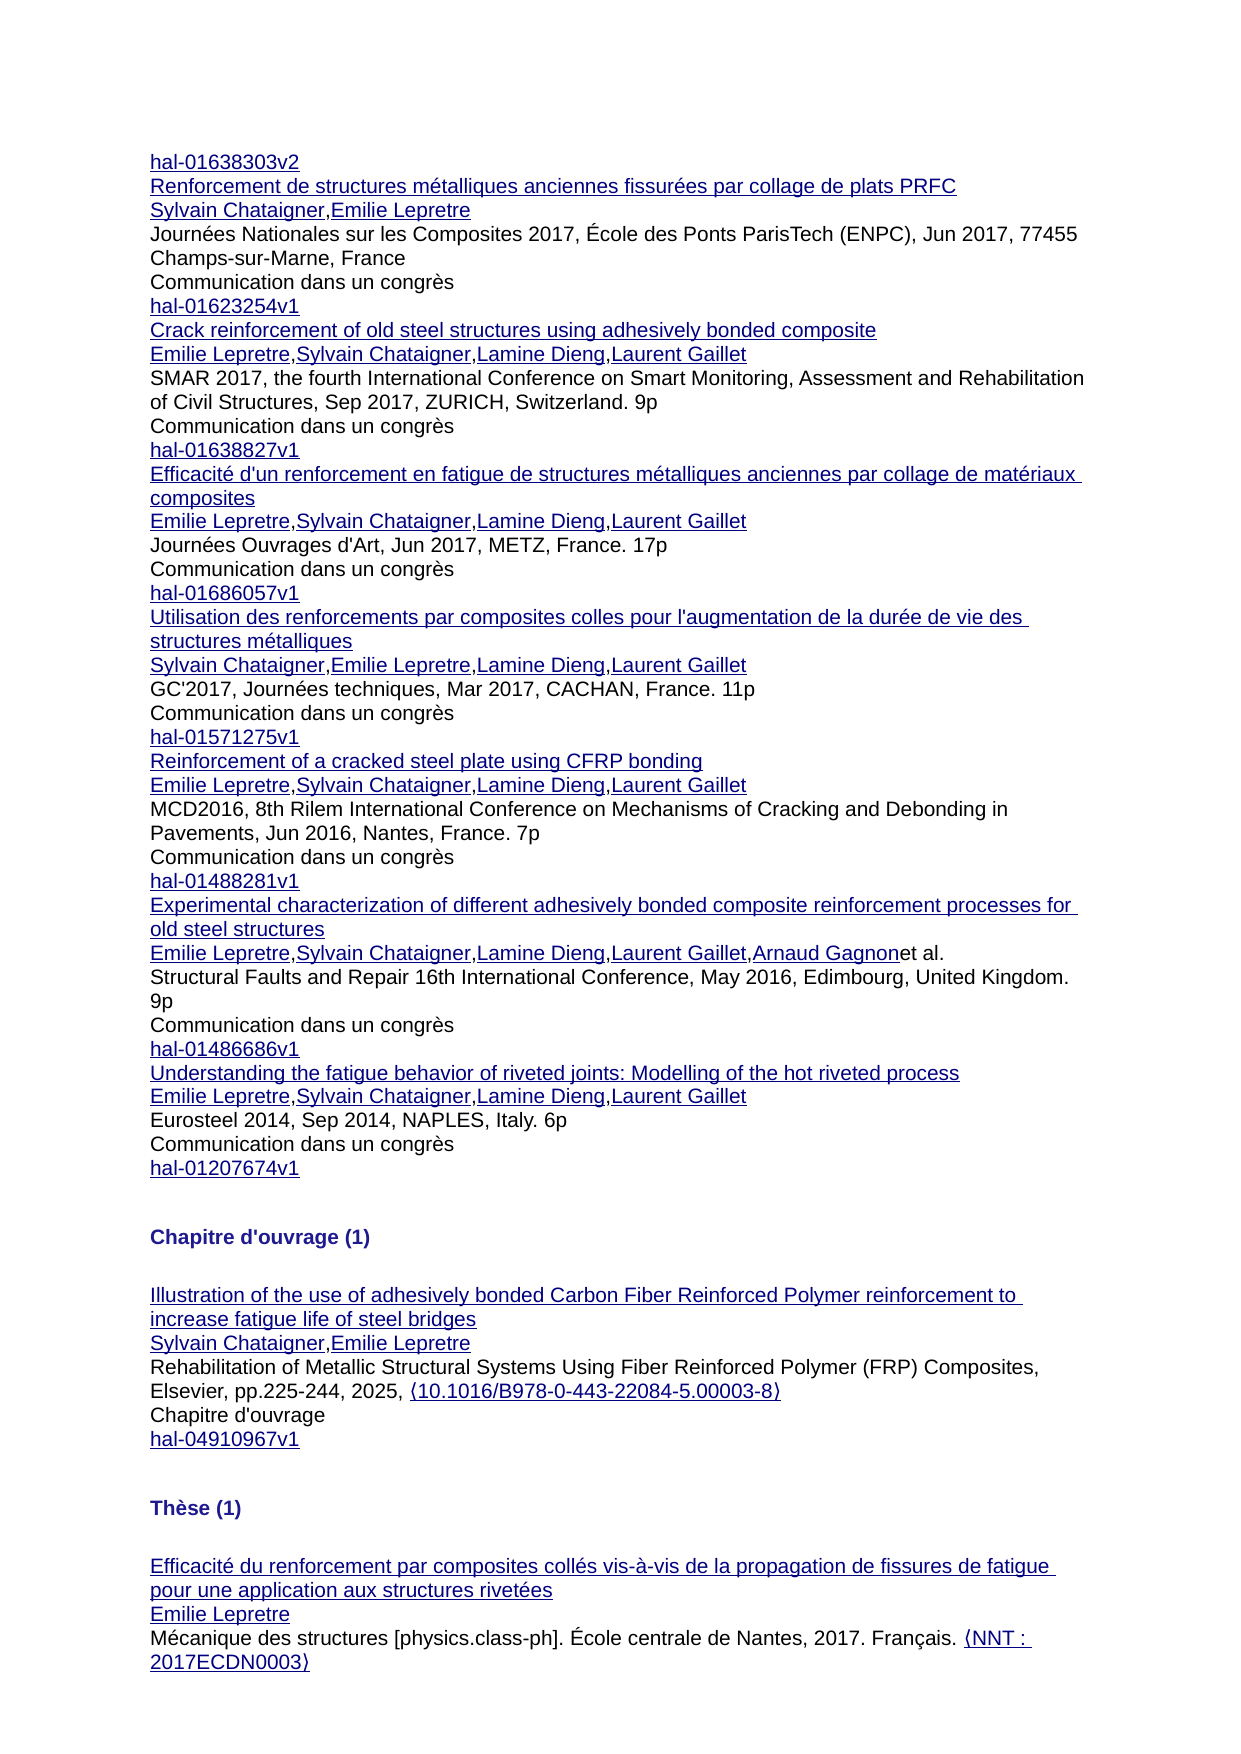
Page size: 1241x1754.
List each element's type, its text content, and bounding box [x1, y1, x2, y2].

table_cell Efficacité d'un renforcement en fatigue de structures métalliques anciennes par collage de matériaux composites Emilie Lepretre,Sylvain Chataigner,Lamine Dieng,Laurent Gaillet Journées Ouvrages d'Art, Jun 2017, METZ, France. 17p Communication dans un congrès hal-01686057v1 [150, 461, 1090, 605]
subtitle Thèse (1) [150, 1496, 1090, 1520]
table_cell Reinforcement of a cracked steel plate using CFRP bonding Emilie Lepretre,Sylvain Chataigner,Lamine Dieng,Laurent Gaillet MCD2016, 8th Rilem International Conference on Mechanisms of Cracking and Debonding in Pavements, Jun 2016, Nantes, France. 7p Communication dans un congrès hal-01488281v1 [150, 749, 1090, 893]
table_cell hal-01638303v2 [150, 150, 1090, 174]
table_header Efficacité du renforcement par composites collés vis-à-vis de la propagation de fissures de fatigue pour une application aux structures rivetées Emilie Lepretre Mécanique des structures [physics.class-ph]. École centrale de Nantes, 2017. Français. ⟨NNT : 2017ECDN0003⟩ [150, 1554, 1090, 1674]
table_cell Renforcement de structures métalliques anciennes fissurées par collage de plats PRFC Sylvain Chataigner,Emilie Lepretre Journées Nationales sur les Composites 2017, École des Ponts ParisTech (ENPC), Jun 2017, 77455 Champs-sur-Marne, France Communication dans un congrès hal-01623254v1 [150, 174, 1090, 318]
table_cell Utilisation des renforcements par composites colles pour l'augmentation de la durée de vie des structures métalliques Sylvain Chataigner,Emilie Lepretre,Lamine Dieng,Laurent Gaillet GC'2017, Journées techniques, Mar 2017, CACHAN, France. 11p Communication dans un congrès hal-01571275v1 [150, 605, 1090, 749]
table_header Illustration of the use of adhesively bonded Carbon Fiber Reinforced Polymer reinforcement to increase fatigue life of steel bridges Sylvain Chataigner,Emilie Lepretre Rehabilitation of Metallic Structural Systems Using Fiber Reinforced Polymer (FRP) Composites, Elsevier, pp.225-244, 2025, ⟨10.1016/B978-0-443-22084-5.00003-8⟩ Chapitre d'ouvrage hal-04910967v1 [150, 1283, 1090, 1451]
table_cell Understanding the fatigue behavior of riveted joints: Modelling of the hot riveted process Emilie Lepretre,Sylvain Chataigner,Lamine Dieng,Laurent Gaillet Eurosteel 2014, Sep 2014, NAPLES, Italy. 6p Communication dans un congrès hal-01207674v1 [150, 1060, 1090, 1180]
table_cell Experimental characterization of different adhesively bonded composite reinforcement processes for old steel structures Emilie Lepretre,Sylvain Chataigner,Lamine Dieng,Laurent Gaillet,Arnaud Gagnonet al. Structural Faults and Repair 16th International Conference, May 2016, Edimbourg, United Kingdom. 9p Communication dans un congrès hal-01486686v1 [150, 893, 1090, 1060]
table_cell Crack reinforcement of old steel structures using adhesively bonded composite Emilie Lepretre,Sylvain Chataigner,Lamine Dieng,Laurent Gaillet SMAR 2017, the fourth International Conference on Smart Monitoring, Assessment and Rehabilitation of Civil Structures, Sep 2017, ZURICH, Switzerland. 9p Communication dans un congrès hal-01638827v1 [150, 318, 1090, 461]
subtitle Chapitre d'ouvrage (1) [150, 1225, 1090, 1249]
